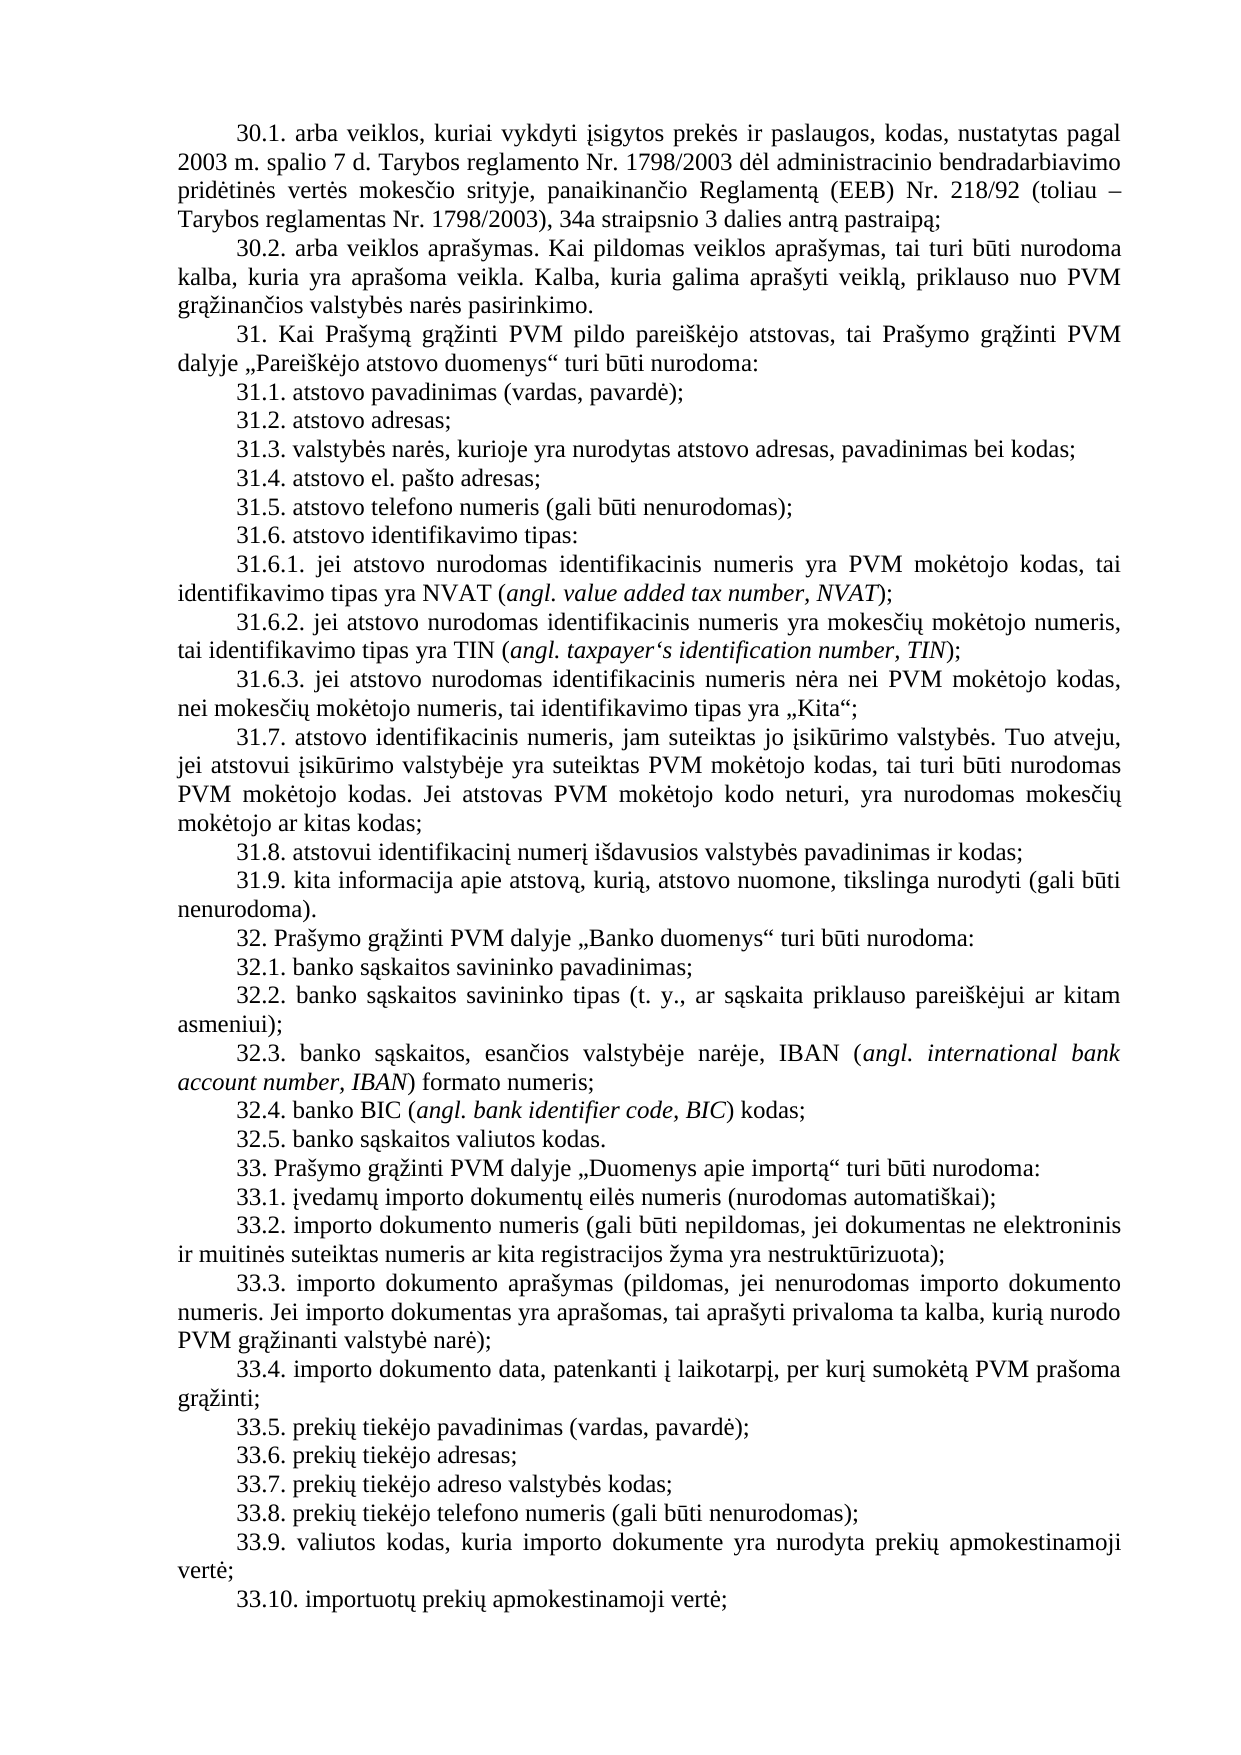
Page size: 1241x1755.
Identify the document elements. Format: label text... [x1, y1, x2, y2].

text 32.5. banko sąskaitos valiutos kodas. [177, 1124, 1122, 1153]
text 32.3. banko sąskaitos, esančios valstybėje narėje, IBAN (angl. international bank account number, IBAN) formato numeris; [177, 1038, 1122, 1096]
text 31.6. atstovo identifikavimo tipas: [177, 521, 1122, 549]
text 31.4. atstovo el. pašto adresas; [177, 463, 1122, 492]
text 33.7. prekių tiekėjo adreso valstybės kodas; [177, 1469, 1122, 1498]
text 33.9. valiutos kodas, kuria importo dokumente yra nurodyta prekių apmokestinamoji vertė; [177, 1527, 1122, 1584]
text 31.3. valstybės narės, kurioje yra nurodytas atstovo adresas, pavadinimas bei kodas; [177, 434, 1122, 463]
text 33.4. importo dokumento data, patenkanti į laikotarpį, per kurį sumokėtą PVM prašoma grąžinti; [177, 1354, 1122, 1412]
text 33.8. prekių tiekėjo telefono numeris (gali būti nenurodomas); [177, 1498, 1122, 1527]
text 31.6.3. jei atstovo nurodomas identifikacinis numeris nėra nei PVM mokėtojo kodas, nei mokesčių mokėtojo numeris, tai identifikavimo tipas yra „Kita“; [177, 664, 1122, 722]
text 31.6.1. jei atstovo nurodomas identifikacinis numeris yra PVM mokėtojo kodas, tai identifikavimo tipas yra NVAT (angl. value added tax number, NVAT); [177, 549, 1122, 607]
text 31.5. atstovo telefono numeris (gali būti nenurodomas); [177, 492, 1122, 521]
text 33. Prašymo grąžinti PVM dalyje „Duomenys apie importą“ turi būti nurodoma: [177, 1153, 1122, 1182]
text 30.1. arba veiklos, kuriai vykdyti įsigytos prekės ir paslaugos, kodas, nustatytas pagal 2003 m. spalio 7 d. Tarybos reglamento Nr. 1798/2003 dėl administracinio bendradarbiavimo pridėtinės vertės mokesčio srityje, panaikinančio Reglamentą (EEB) Nr. 218/92 (toliau – Tarybos reglamentas Nr. 1798/2003), 34a straipsnio 3 dalies antrą pastraipą; [177, 118, 1122, 233]
text 33.5. prekių tiekėjo pavadinimas (vardas, pavardė); [177, 1412, 1122, 1441]
text 33.10. importuotų prekių apmokestinamoji vertė; [177, 1584, 1122, 1613]
text 31.6.2. jei atstovo nurodomas identifikacinis numeris yra mokesčių mokėtojo numeris, tai identifikavimo tipas yra TIN (angl. taxpayer‘s identification number, TIN); [177, 607, 1122, 664]
text 32.2. banko sąskaitos savininko tipas (t. y., ar sąskaita priklauso pareiškėjui ar kitam asmeniui); [177, 981, 1122, 1038]
text 31.8. atstovui identifikacinį numerį išdavusios valstybės pavadinimas ir kodas; [177, 837, 1122, 866]
text 32. Prašymo grąžinti PVM dalyje „Banko duomenys“ turi būti nurodoma: [177, 923, 1122, 952]
text 33.3. importo dokumento aprašymas (pildomas, jei nenurodomas importo dokumento numeris. Jei importo dokumentas yra aprašomas, tai aprašyti privaloma ta kalba, kurią nurodo PVM grąžinanti valstybė narė); [177, 1268, 1122, 1354]
text 31.1. atstovo pavadinimas (vardas, pavardė); [177, 377, 1122, 406]
text 33.1. įvedamų importo dokumentų eilės numeris (nurodomas automatiškai); [177, 1182, 1122, 1211]
text 31. Kai Prašymą grąžinti PVM pildo pareiškėjo atstovas, tai Prašymo grąžinti PVM dalyje „Pareiškėjo atstovo duomenys“ turi būti nurodoma: [177, 319, 1122, 377]
text 31.9. kita informacija apie atstovą, kurią, atstovo nuomone, tikslinga nurodyti (gali būti nenurodoma). [177, 866, 1122, 923]
text 33.2. importo dokumento numeris (gali būti nepildomas, jei dokumentas ne elektroninis ir muitinės suteiktas numeris ar kita registracijos žyma yra nestruktūrizuota); [177, 1211, 1122, 1268]
text 32.4. banko BIC (angl. bank identifier code, BIC) kodas; [177, 1096, 1122, 1124]
text 31.2. atstovo adresas; [177, 406, 1122, 434]
text 32.1. banko sąskaitos savininko pavadinimas; [177, 952, 1122, 981]
text 30.2. arba veiklos aprašymas. Kai pildomas veiklos aprašymas, tai turi būti nurodoma kalba, kuria yra aprašoma veikla. Kalba, kuria galima aprašyti veiklą, priklauso nuo PVM grąžinančios valstybės narės pasirinkimo. [177, 233, 1122, 319]
text 31.7. atstovo identifikacinis numeris, jam suteiktas jo įsikūrimo valstybės. Tuo atveju, jei atstovui įsikūrimo valstybėje yra suteiktas PVM mokėtojo kodas, tai turi būti nurodomas PVM mokėtojo kodas. Jei atstovas PVM mokėtojo kodo neturi, yra nurodomas mokesčių mokėtojo ar kitas kodas; [177, 722, 1122, 837]
text 33.6. prekių tiekėjo adresas; [177, 1441, 1122, 1469]
